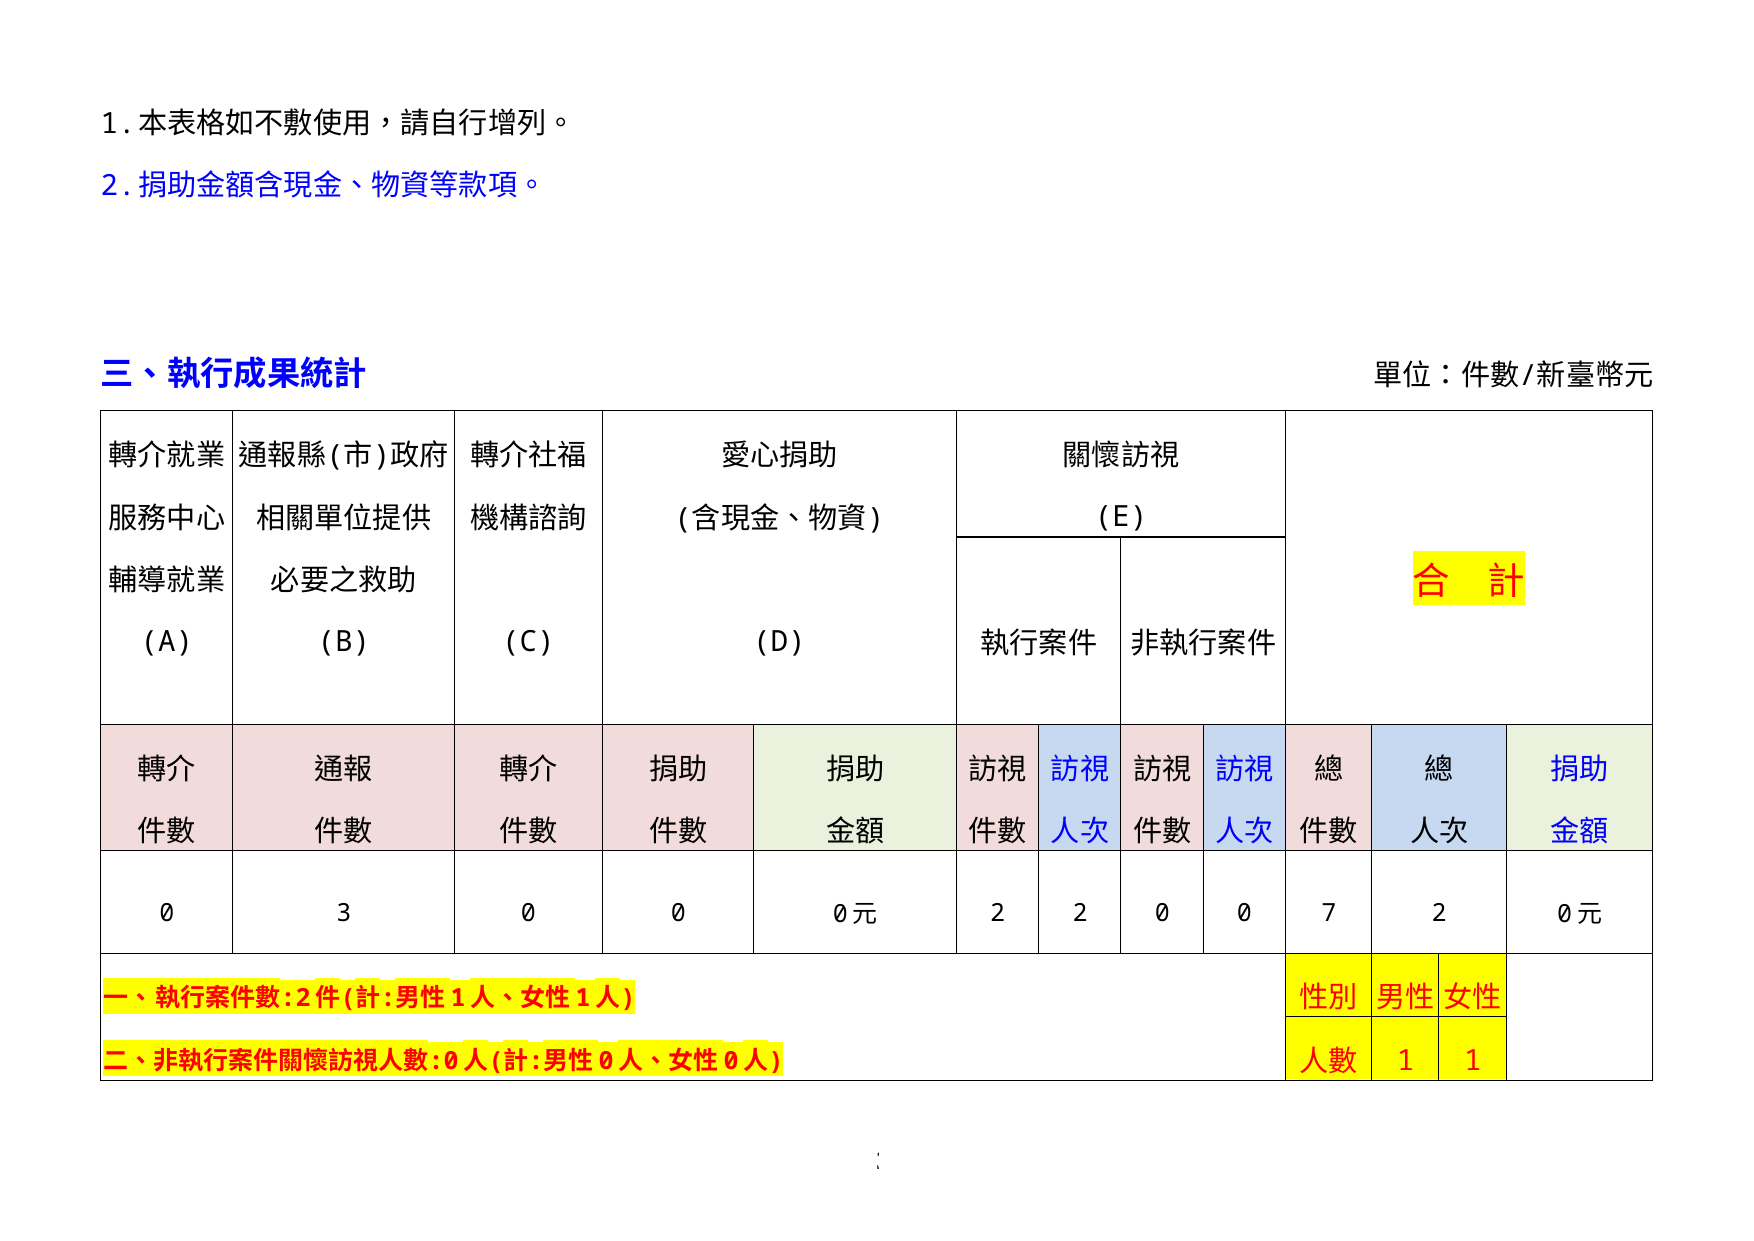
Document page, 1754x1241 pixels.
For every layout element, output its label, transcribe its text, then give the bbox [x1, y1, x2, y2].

table_cell 轉介 件數 [101, 725, 232, 850]
table_cell 捐助 金額 [1507, 725, 1652, 850]
text 三、執行成果統計 單位：件數/新臺幣元 [100, 329, 1653, 392]
table_cell [1507, 954, 1652, 1079]
table_header 愛心捐助 (含現金、物資) (D) [603, 411, 956, 724]
table_cell 性別 [1286, 954, 1371, 1016]
table_cell 0 [101, 851, 232, 952]
table_cell 0元 [1507, 851, 1652, 952]
table_cell 1 [1439, 1017, 1506, 1079]
table_header 合 計 [1286, 411, 1652, 724]
table_cell 0 [455, 851, 602, 952]
table_cell 1 [1372, 1017, 1438, 1079]
table_cell 男性 [1372, 954, 1438, 1016]
table_cell 訪視 人次 [1039, 725, 1120, 850]
table_header 轉介就業服務中心輔導就業 (A) [101, 411, 232, 724]
table_cell 訪視 人次 [1204, 725, 1285, 850]
table_header 關懷訪視 (E) [957, 411, 1285, 536]
table_cell 女性 [1439, 954, 1506, 1016]
table_cell 2 [957, 851, 1038, 952]
table_cell 7 [1286, 851, 1371, 952]
table_header 通報縣(市)政府 相關單位提供 必要之救助 (B) [233, 411, 454, 724]
table_cell 0 [603, 851, 753, 952]
table_cell 執行案件 [957, 538, 1120, 724]
table_cell 執行案件數:2件(計:男性1人、女性1人) 二、非執行案件關懷訪視人數:0人(計:男性0人、女性0人) [101, 954, 1285, 1079]
table_cell 捐助 件數 [603, 725, 753, 850]
table_cell 3 [233, 851, 454, 952]
table_cell 2 [1372, 851, 1506, 952]
list 本表格如不敷使用，請自行增列。 [100, 79, 1653, 142]
table_cell 0元 [754, 851, 956, 952]
table_cell 訪視 件數 [957, 725, 1038, 850]
table_cell 通報 件數 [233, 725, 454, 850]
table_cell 捐助 金額 [754, 725, 956, 850]
table_cell 0 [1121, 851, 1203, 952]
table_cell 轉介 件數 [455, 725, 602, 850]
list 捐助金額含現金、物資等款項。 [100, 142, 1653, 204]
table_cell 總 件數 [1286, 725, 1371, 850]
table_cell 總 人次 [1372, 725, 1506, 850]
table_cell 人數 [1286, 1017, 1371, 1079]
table_cell 0 [1204, 851, 1285, 952]
table_cell 2 [1039, 851, 1120, 952]
table_cell 非執行案件 [1121, 538, 1285, 724]
table_cell 訪視 件數 [1121, 725, 1203, 850]
table_header 轉介社福 機構諮詢 (C) [455, 411, 602, 724]
